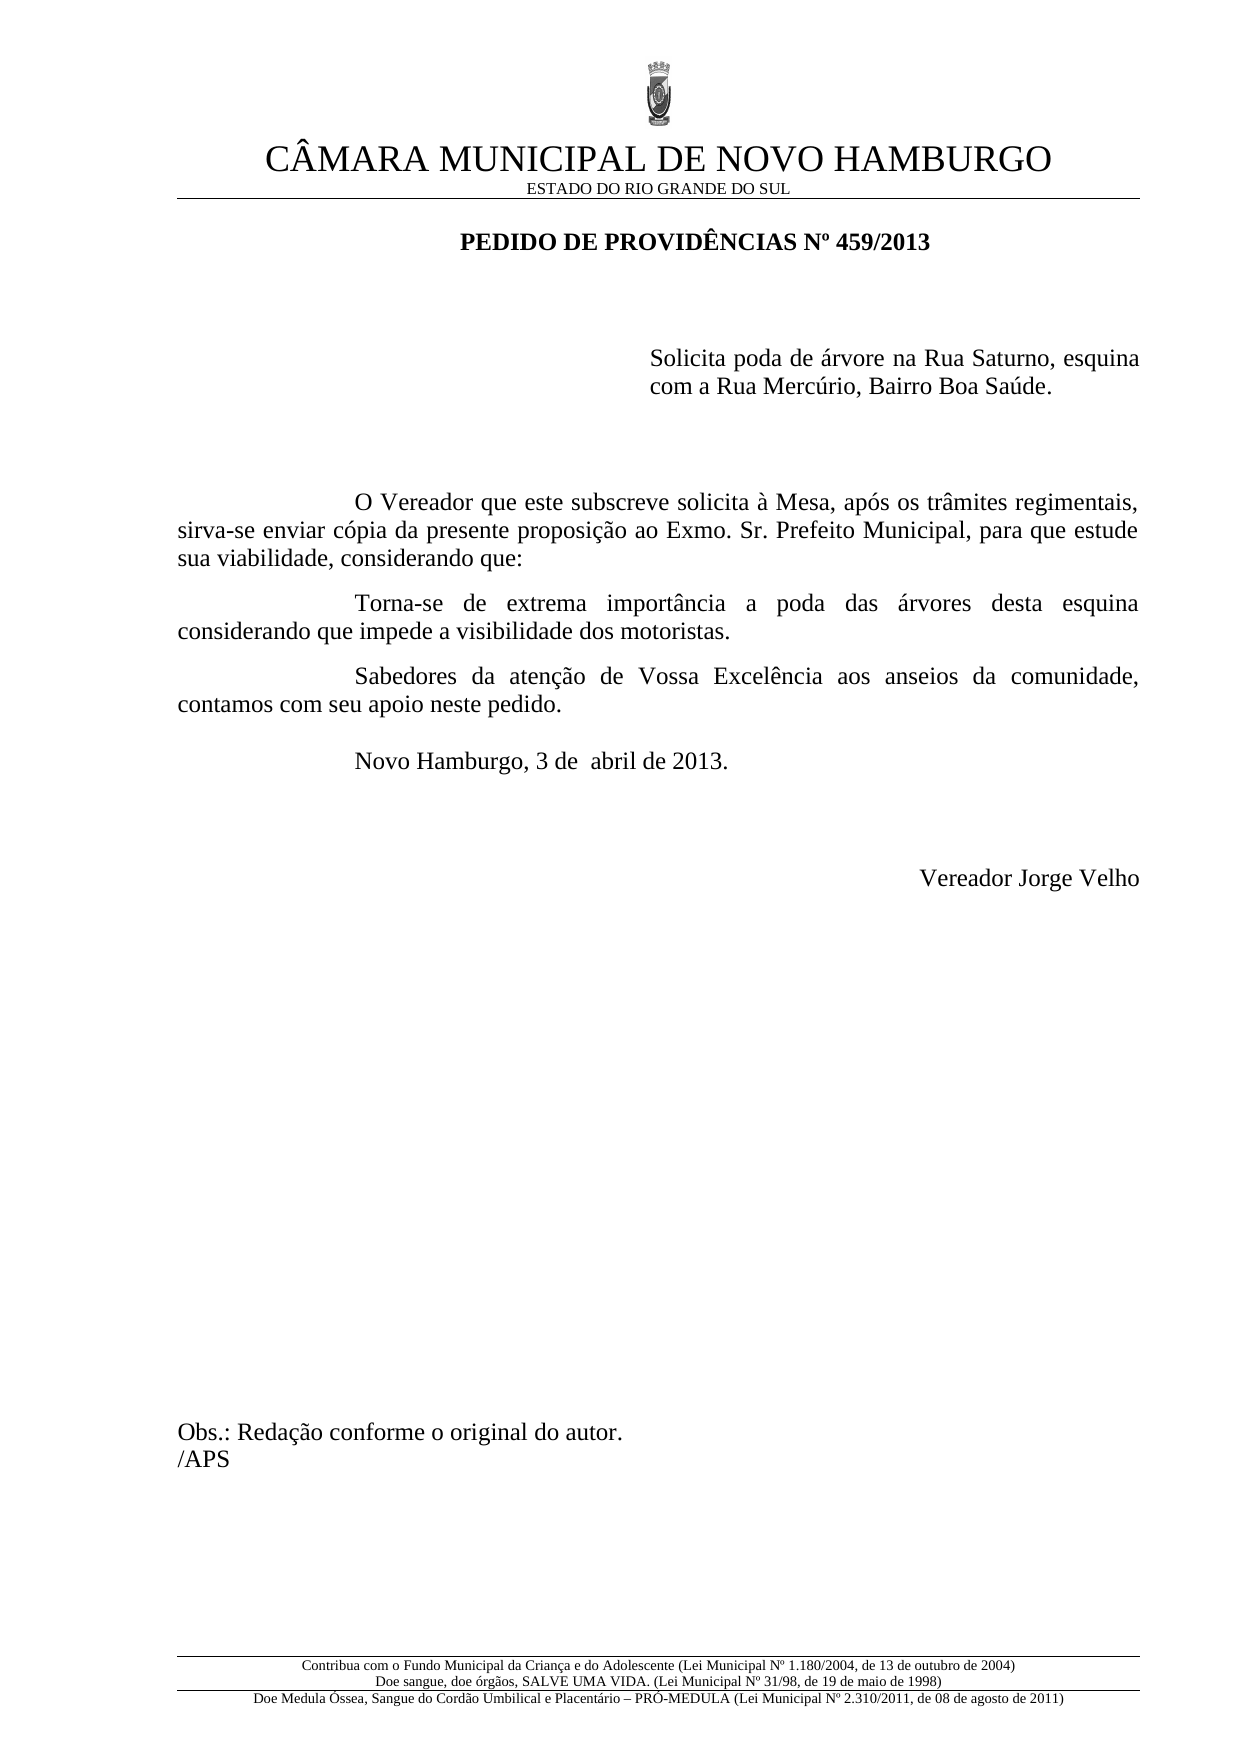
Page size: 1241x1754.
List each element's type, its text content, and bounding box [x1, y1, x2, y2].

text Solicita poda de árvore na Rua Saturno, esquina com a Rua Mercúrio, Bairro Boa Saúde. [649, 344, 1140, 400]
text Sabedores da atenção de Vossa Excelência aos anseios da comunidade, contamos com seu apoio neste pedido. [177, 662, 1140, 718]
text /APS [177, 1446, 1140, 1473]
text Torna-se de extrema importância a poda das árvores desta esquina considerando que impede a visibilidade dos motoristas. [177, 589, 1140, 645]
text PEDIDO DE PROVIDÊNCIAS Nº 459/2013 [177, 228, 1140, 256]
text O Vereador que este subscreve solicita à Mesa, após os trâmites regimentais, sirva-se enviar cópia da presente proposição ao Exmo. Sr. Prefeito Municipal, para que estude sua viabilidade, considerando que: [177, 488, 1140, 572]
text Novo Hamburgo, 3 de abril de 2013. [177, 747, 1140, 775]
text Vereador Jorge Velho [177, 864, 1140, 891]
text Obs.: Redação conforme o original do autor. [177, 1418, 1140, 1446]
